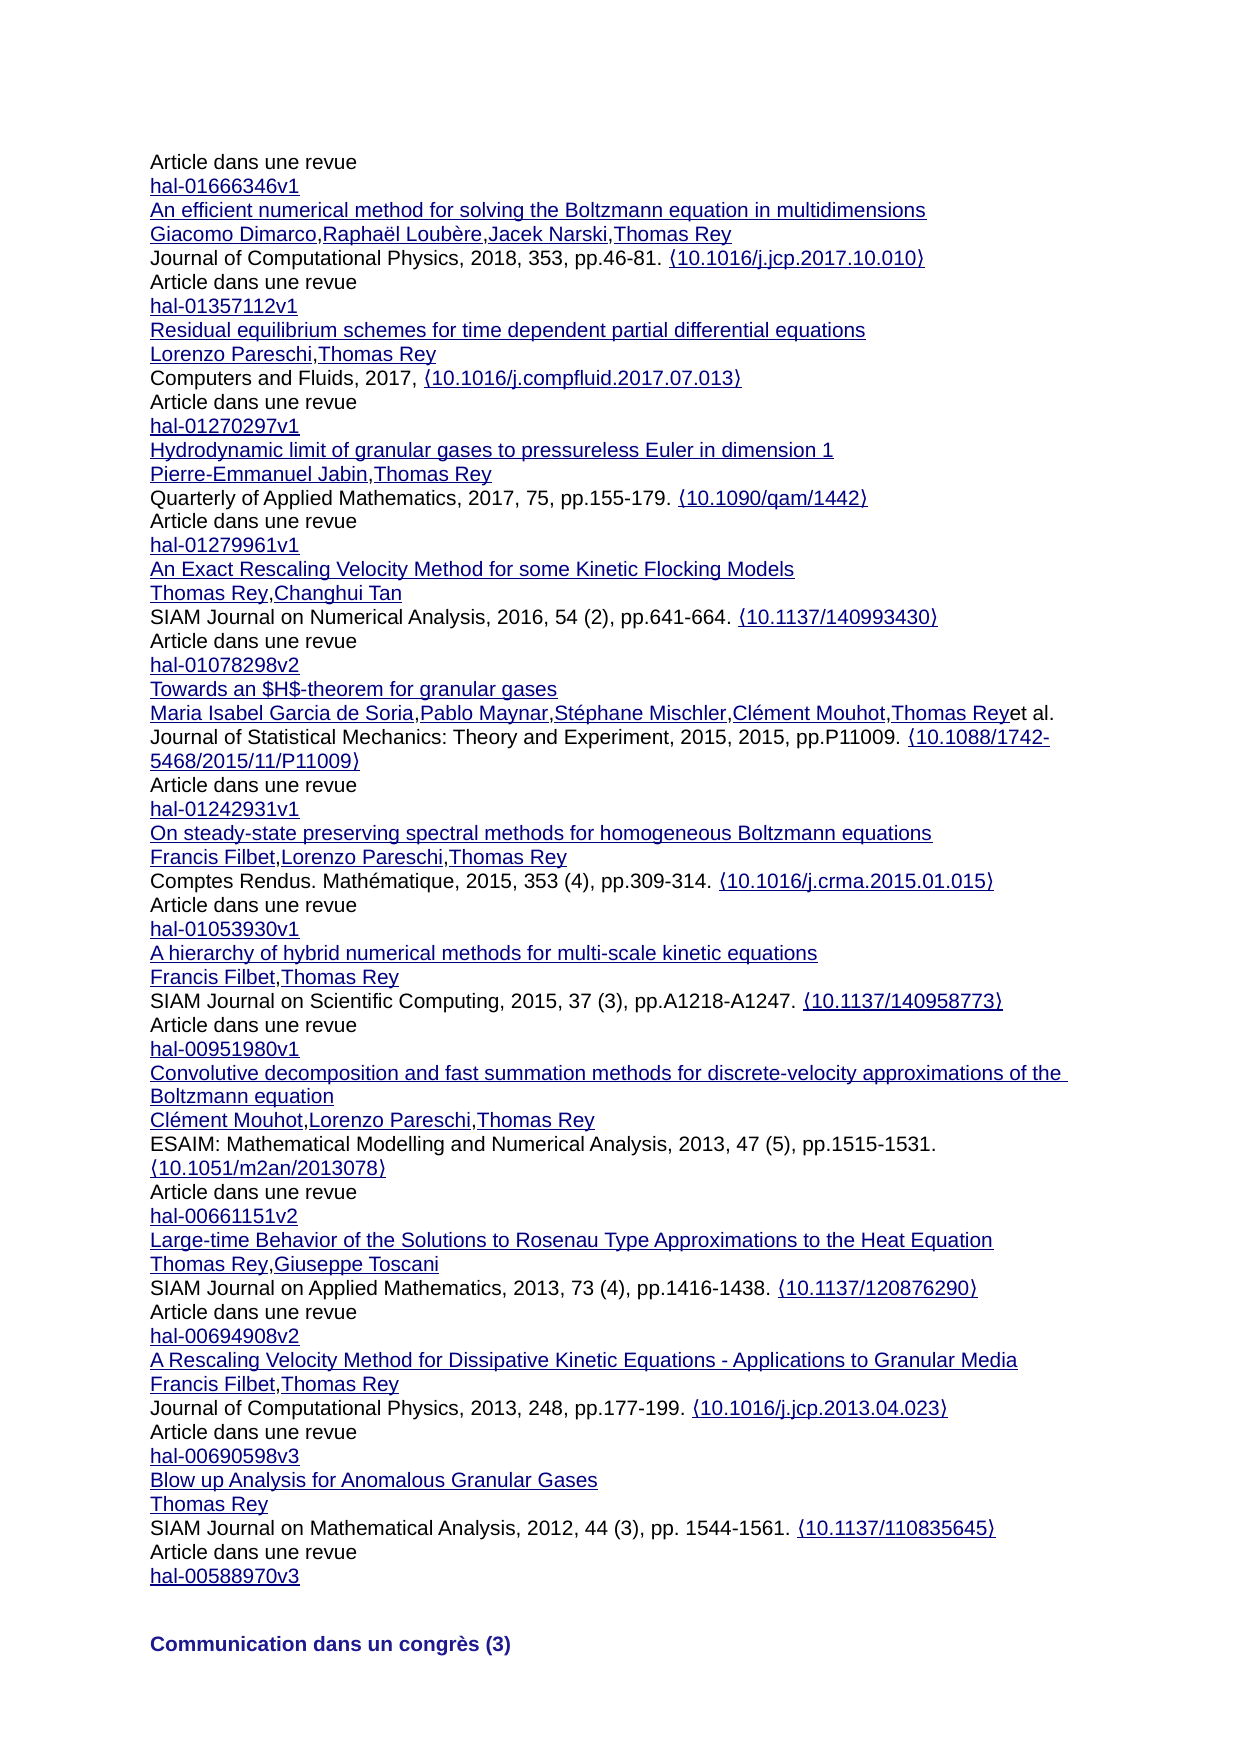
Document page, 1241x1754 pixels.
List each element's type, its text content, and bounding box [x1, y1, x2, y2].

table_cell Article dans une revue hal-01666346v1 [150, 150, 1090, 198]
table_cell Large-time Behavior of the Solutions to Rosenau Type Approximations to the Heat Equation Thomas Rey,Giuseppe Toscani SIAM Journal on Applied Mathematics, 2013, 73 (4), pp.1416-1438. ⟨10.1137/120876290⟩ Article dans une revue hal-00694908v2 [150, 1228, 1090, 1348]
table_cell Convolutive decomposition and fast summation methods for discrete-velocity approximations of the Boltzmann equation Clément Mouhot,Lorenzo Pareschi,Thomas Rey ESAIM: Mathematical Modelling and Numerical Analysis, 2013, 47 (5), pp.1515-1531. ⟨10.1051/m2an/2013078⟩ Article dans une revue hal-00661151v2 [150, 1060, 1090, 1228]
table_cell Blow up Analysis for Anomalous Granular Gases Thomas Rey SIAM Journal on Mathematical Analysis, 2012, 44 (3), pp. 1544-1561. ⟨10.1137/110835645⟩ Article dans une revue hal-00588970v3 [150, 1468, 1090, 1587]
table_cell An Exact Rescaling Velocity Method for some Kinetic Flocking Models Thomas Rey,Changhui Tan SIAM Journal on Numerical Analysis, 2016, 54 (2), pp.641-664. ⟨10.1137/140993430⟩ Article dans une revue hal-01078298v2 [150, 557, 1090, 677]
table_cell Residual equilibrium schemes for time dependent partial differential equations Lorenzo Pareschi,Thomas Rey Computers and Fluids, 2017, ⟨10.1016/j.compfluid.2017.07.013⟩ Article dans une revue hal-01270297v1 [150, 318, 1090, 437]
table_cell A hierarchy of hybrid numerical methods for multi-scale kinetic equations Francis Filbet,Thomas Rey SIAM Journal on Scientific Computing, 2015, 37 (3), pp.A1218-A1247. ⟨10.1137/140958773⟩ Article dans une revue hal-00951980v1 [150, 941, 1090, 1060]
table_cell On steady-state preserving spectral methods for homogeneous Boltzmann equations Francis Filbet,Lorenzo Pareschi,Thomas Rey Comptes Rendus. Mathématique, 2015, 353 (4), pp.309-314. ⟨10.1016/j.crma.2015.01.015⟩ Article dans une revue hal-01053930v1 [150, 821, 1090, 941]
table_cell Hydrodynamic limit of granular gases to pressureless Euler in dimension 1 Pierre-Emmanuel Jabin,Thomas Rey Quarterly of Applied Mathematics, 2017, 75, pp.155-179. ⟨10.1090/qam/1442⟩ Article dans une revue hal-01279961v1 [150, 438, 1090, 557]
subtitle Communication dans un congrès (3) [150, 1632, 1090, 1656]
table_cell Towards an $H$-theorem for granular gases Maria Isabel Garcia de Soria,Pablo Maynar,Stéphane Mischler,Clément Mouhot,Thomas Reyet al. Journal of Statistical Mechanics: Theory and Experiment, 2015, 2015, pp.P11009. ⟨10.1088/1742-5468/2015/11/P11009⟩ Article dans une revue hal-01242931v1 [150, 677, 1090, 821]
table_cell A Rescaling Velocity Method for Dissipative Kinetic Equations - Applications to Granular Media Francis Filbet,Thomas Rey Journal of Computational Physics, 2013, 248, pp.177-199. ⟨10.1016/j.jcp.2013.04.023⟩ Article dans une revue hal-00690598v3 [150, 1348, 1090, 1468]
table_cell An efficient numerical method for solving the Boltzmann equation in multidimensions Giacomo Dimarco,Raphaël Loubère,Jacek Narski,Thomas Rey Journal of Computational Physics, 2018, 353, pp.46-81. ⟨10.1016/j.jcp.2017.10.010⟩ Article dans une revue hal-01357112v1 [150, 198, 1090, 318]
